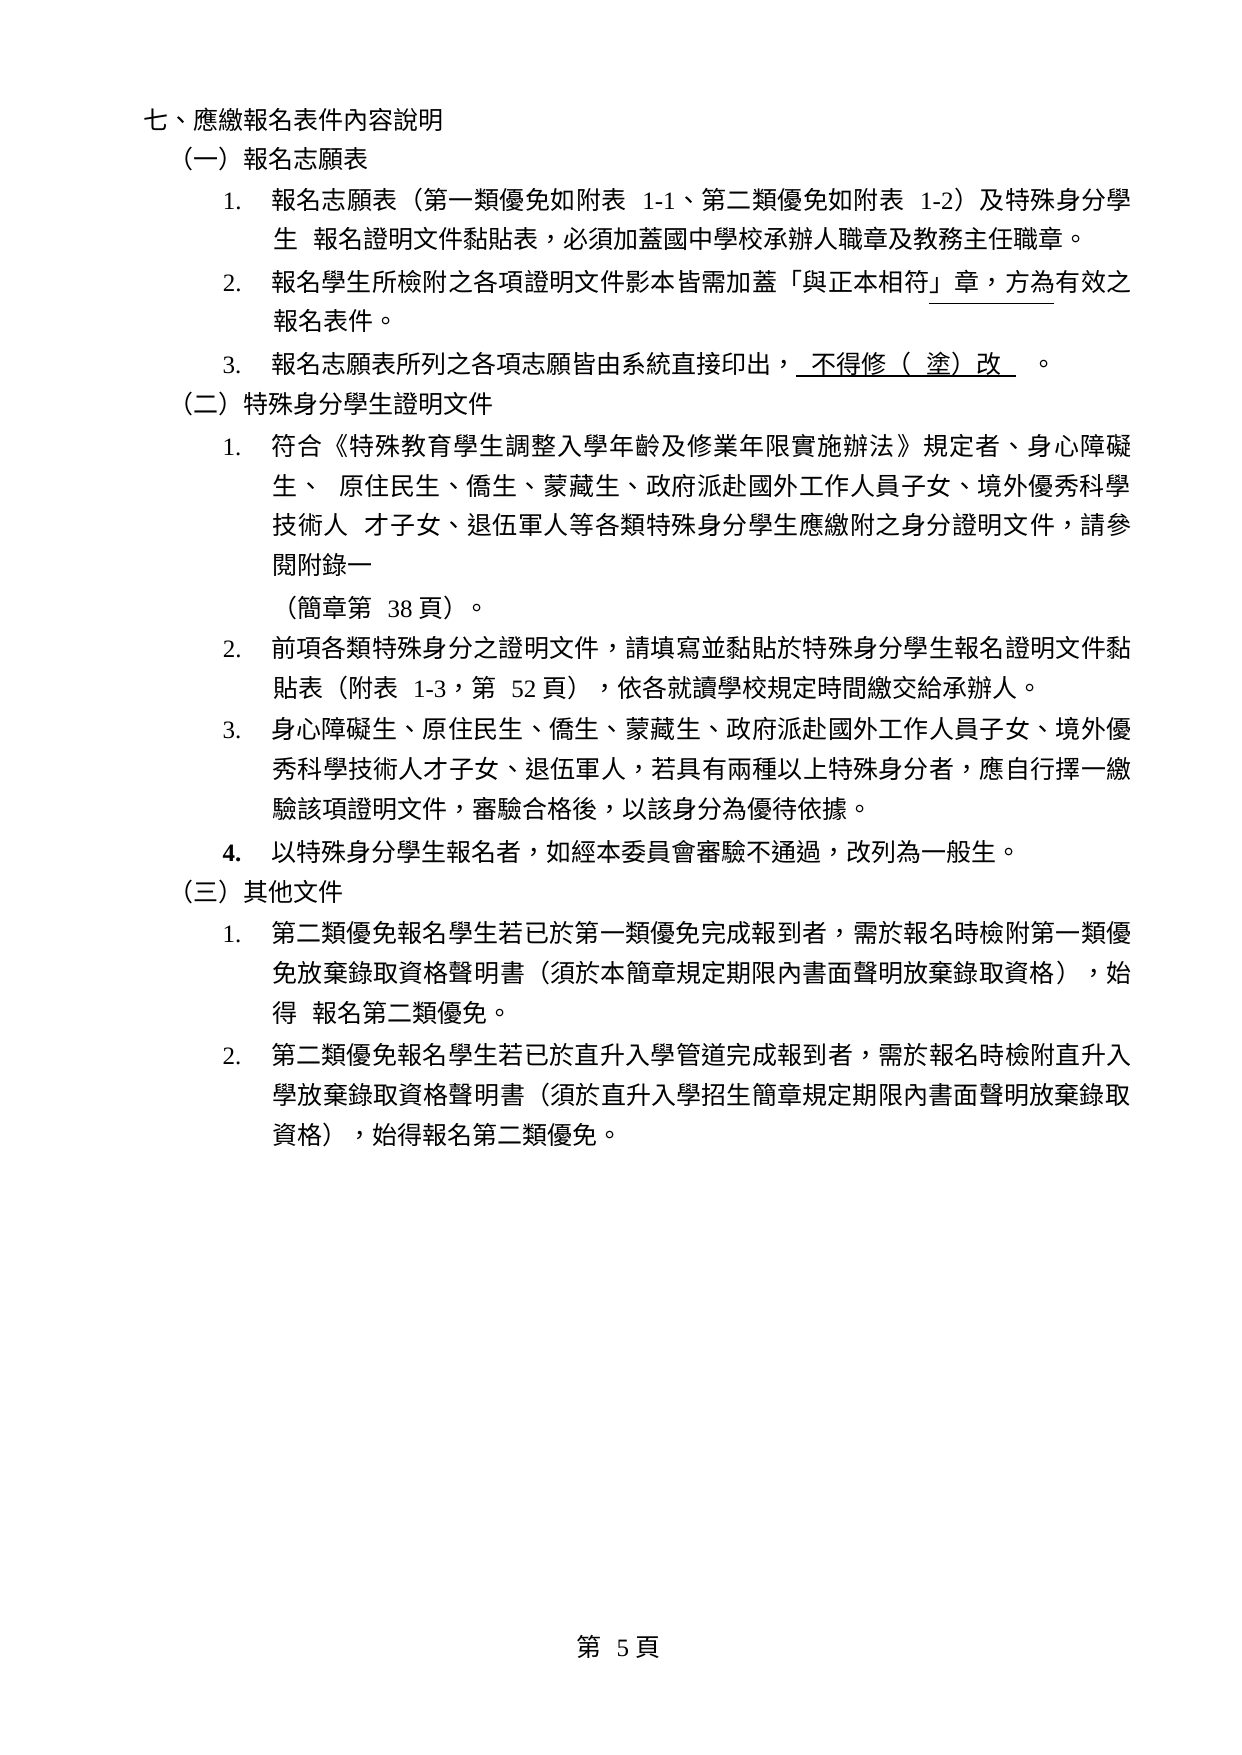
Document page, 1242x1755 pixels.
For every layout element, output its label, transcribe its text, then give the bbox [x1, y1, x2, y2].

text 1. 第二類優免報名學生若已於第一類優免完成報到者，需於報名時檢附第一類優 免放棄錄取資格聲明書（須於本簡章規定期限內書面聲明放棄錄取資格），始得 報名第二類優免。 [222, 916, 1132, 1029]
text 2. 報名學生所檢附之各項證明文件影本皆需加蓋「與正本相符」章，方為有效之 報名表件。 [223, 264, 1132, 338]
text 1. 符合《特殊教育學生調整入學年齡及修業年限實施辦法》規定者、身心障礙生、 原住民生、僑生、蒙藏生、政府派赴國外工作人員子女、境外優秀科學技術人 才子女、退伍軍人等各類特殊身分學生應繳附之身分證明文件，請參閱附錄一 [222, 428, 1132, 582]
text 3. 報名志願表所列之各項志願皆由系統直接印出， 不得修（ 塗）改 。 [222, 346, 1137, 381]
text 1. 報名志願表（第一類優免如附表 1-1、第二類優免如附表 1-2）及特殊身分學生 報名證明文件黏貼表，必須加蓋國中學校承辦人職章及教務主任職章。 [223, 182, 1131, 256]
text （三）其他文件 [168, 875, 1137, 909]
text （一）報名志願表 [168, 141, 1137, 175]
text 七、應繳報名表件內容說明 [143, 98, 1137, 134]
text 2. 前項各類特殊身分之證明文件，請填寫並黏貼於特殊身分學生報名證明文件黏 貼表（附表 1-3，第 52 頁），依各就讀學校規定時間繳交給承辦人。 [223, 631, 1131, 704]
text （二）特殊身分學生證明文件 [168, 387, 1137, 421]
text （簡章第 38 頁）。 [272, 590, 1137, 624]
text 4. 以特殊身分學生報名者，如經本委員會審驗不通過，改列為一般生。 [222, 834, 1137, 868]
text 3. 身心障礙生、原住民生、僑生、蒙藏生、政府派赴國外工作人員子女、境外優 秀科學技術人才子女、退伍軍人，若具有兩種以上特殊身分者，應自行擇一繳 驗該項證明文件，審驗合格後，以該身分為優待依據。 [222, 712, 1132, 826]
text 2. 第二類優免報名學生若已於直升入學管道完成報到者，需於報名時檢附直升入 學放棄錄取資格聲明書（須於直升入學招生簡章規定期限內書面聲明放棄錄取 資格），始得報名第二類優免。 [222, 1038, 1131, 1151]
